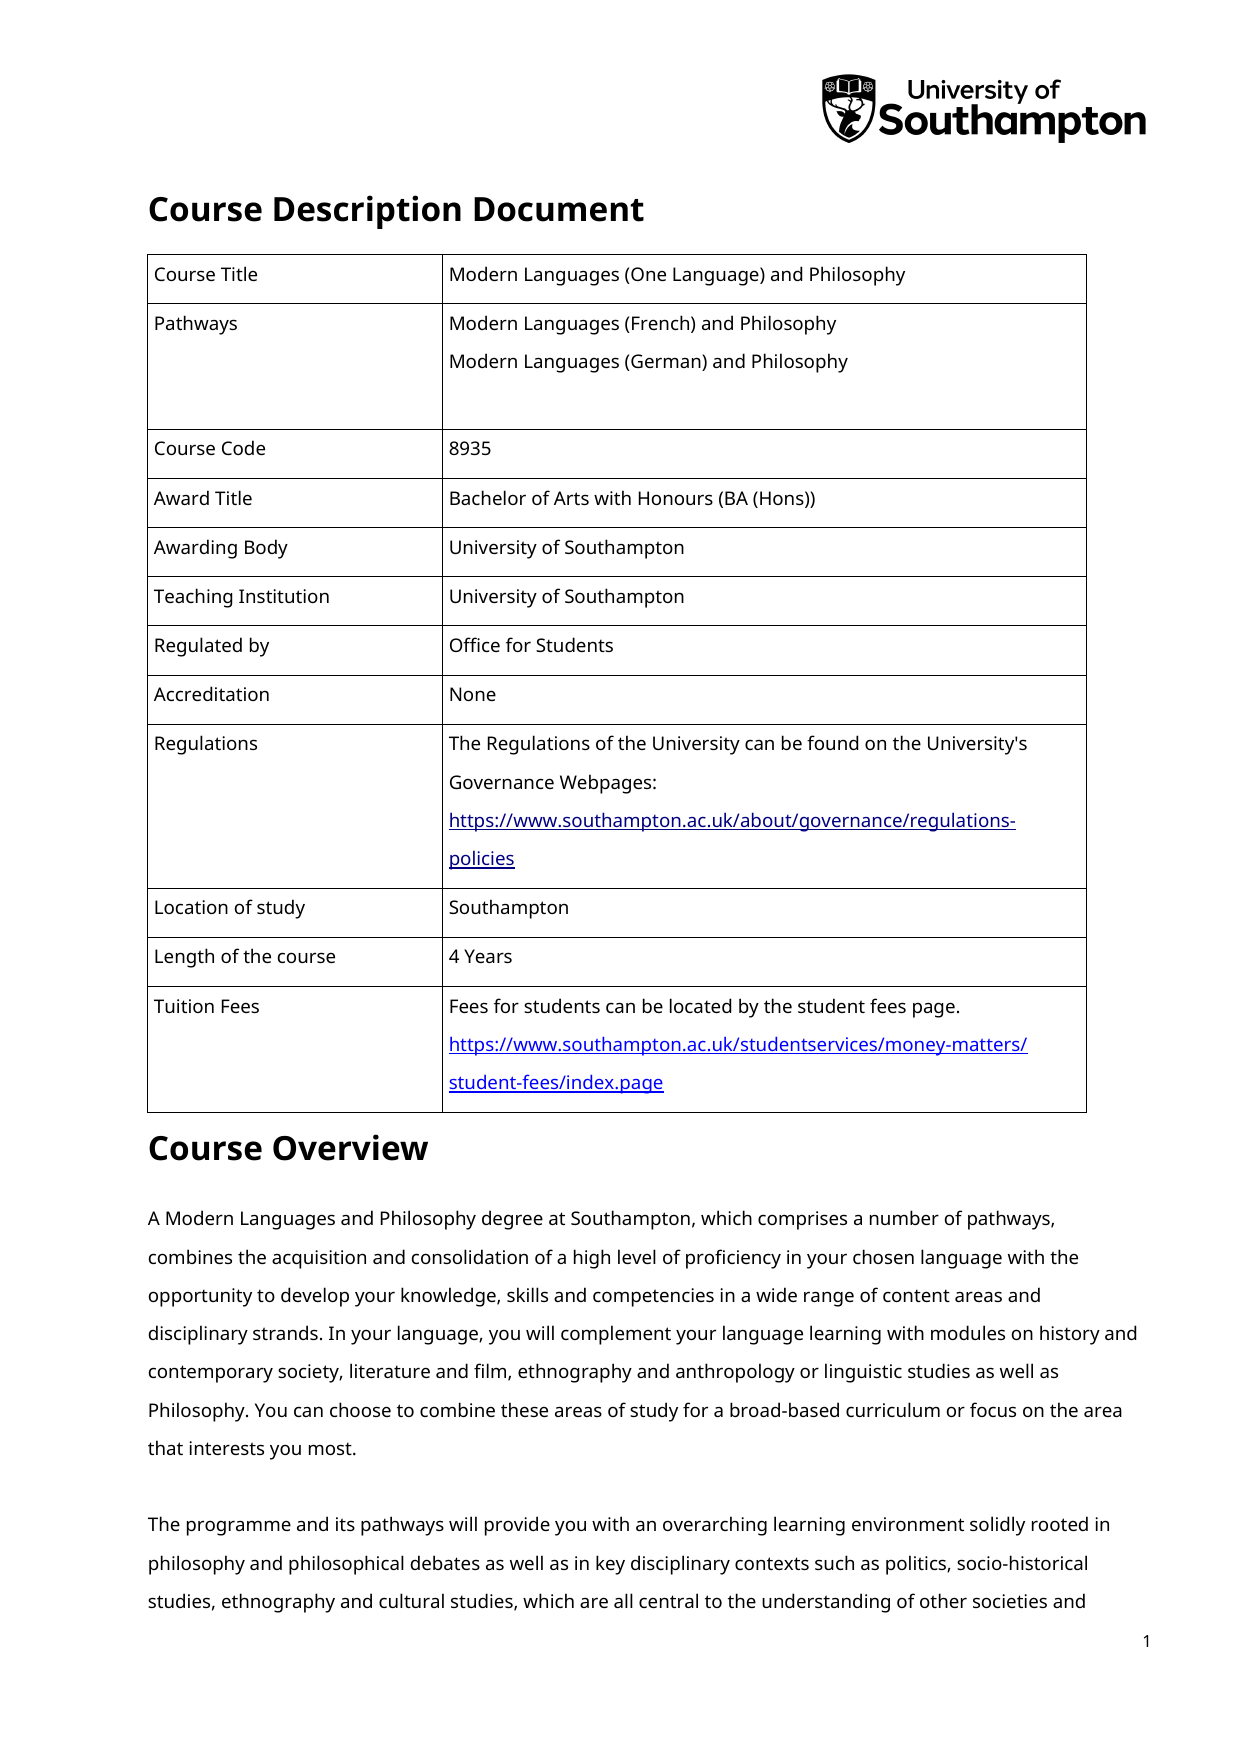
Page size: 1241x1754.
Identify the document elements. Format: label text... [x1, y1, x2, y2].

table_cell 8935 [443, 430, 1086, 478]
table_cell Fees for students can be located by the student fees page. https://www.southampton.ac.uk/studentservices/money-matters/student-fees/index.page [443, 987, 1086, 1112]
subtitle Course Overview [148, 1125, 1152, 1171]
table_cell Bachelor of Arts with Honours (BA (Hons)) [443, 479, 1086, 527]
table_cell Awarding Body [148, 528, 442, 576]
table_cell None [443, 676, 1086, 724]
table_cell University of Southampton [443, 528, 1086, 576]
table_cell Regulated by [148, 626, 442, 674]
table_cell The Regulations of the University can be found on the University's Governance Webpages: https://www.southampton.ac.uk/about/governance/regulations-policies [443, 725, 1086, 888]
table_cell Location of study [148, 889, 442, 937]
table_cell Accreditation [148, 676, 442, 724]
table_cell Regulations [148, 725, 442, 888]
table_cell Tuition Fees [148, 987, 442, 1112]
text A Modern Languages and Philosophy degree at Southampton, which comprises a number of pathways, combines the acquisition and consolidation of a high level of proficiency in your chosen language with the opportunity to develop your knowledge, skills and competencies in a wide range of content areas and disciplinary strands. In your language, you will complement your language learning with modules on history and contemporary society, literature and film, ethnography and anthropology or linguistic studies as well as Philosophy. You can choose to combine these areas of study for a broad-based curriculum or focus on the area that interests you most. The programme and its pathways will provide you with an overarching learning environment solidly rooted in philosophy and philosophical debates as well as in key disciplinary contexts such as politics, socio-historical studies, ethnography and cultural studies, which are all central to the understanding of other societies and [148, 1206, 1145, 1613]
table_cell Southampton [443, 889, 1086, 937]
table_cell Office for Students [443, 626, 1086, 674]
table_cell University of Southampton [443, 577, 1086, 625]
table_cell Award Title [148, 479, 442, 527]
table_cell Teaching Institution [148, 577, 442, 625]
table_header Modern Languages (One Language) and Philosophy [443, 255, 1086, 303]
table_header Course Title [148, 255, 442, 303]
subtitle Course Description Document [148, 186, 1152, 231]
table_cell Pathways [148, 304, 442, 429]
table_cell 4 Years [443, 938, 1086, 986]
table_cell Course Code [148, 430, 442, 478]
table_cell Length of the course [148, 938, 442, 986]
table_cell Modern Languages (French) and Philosophy Modern Languages (German) and Philosophy [443, 304, 1086, 429]
